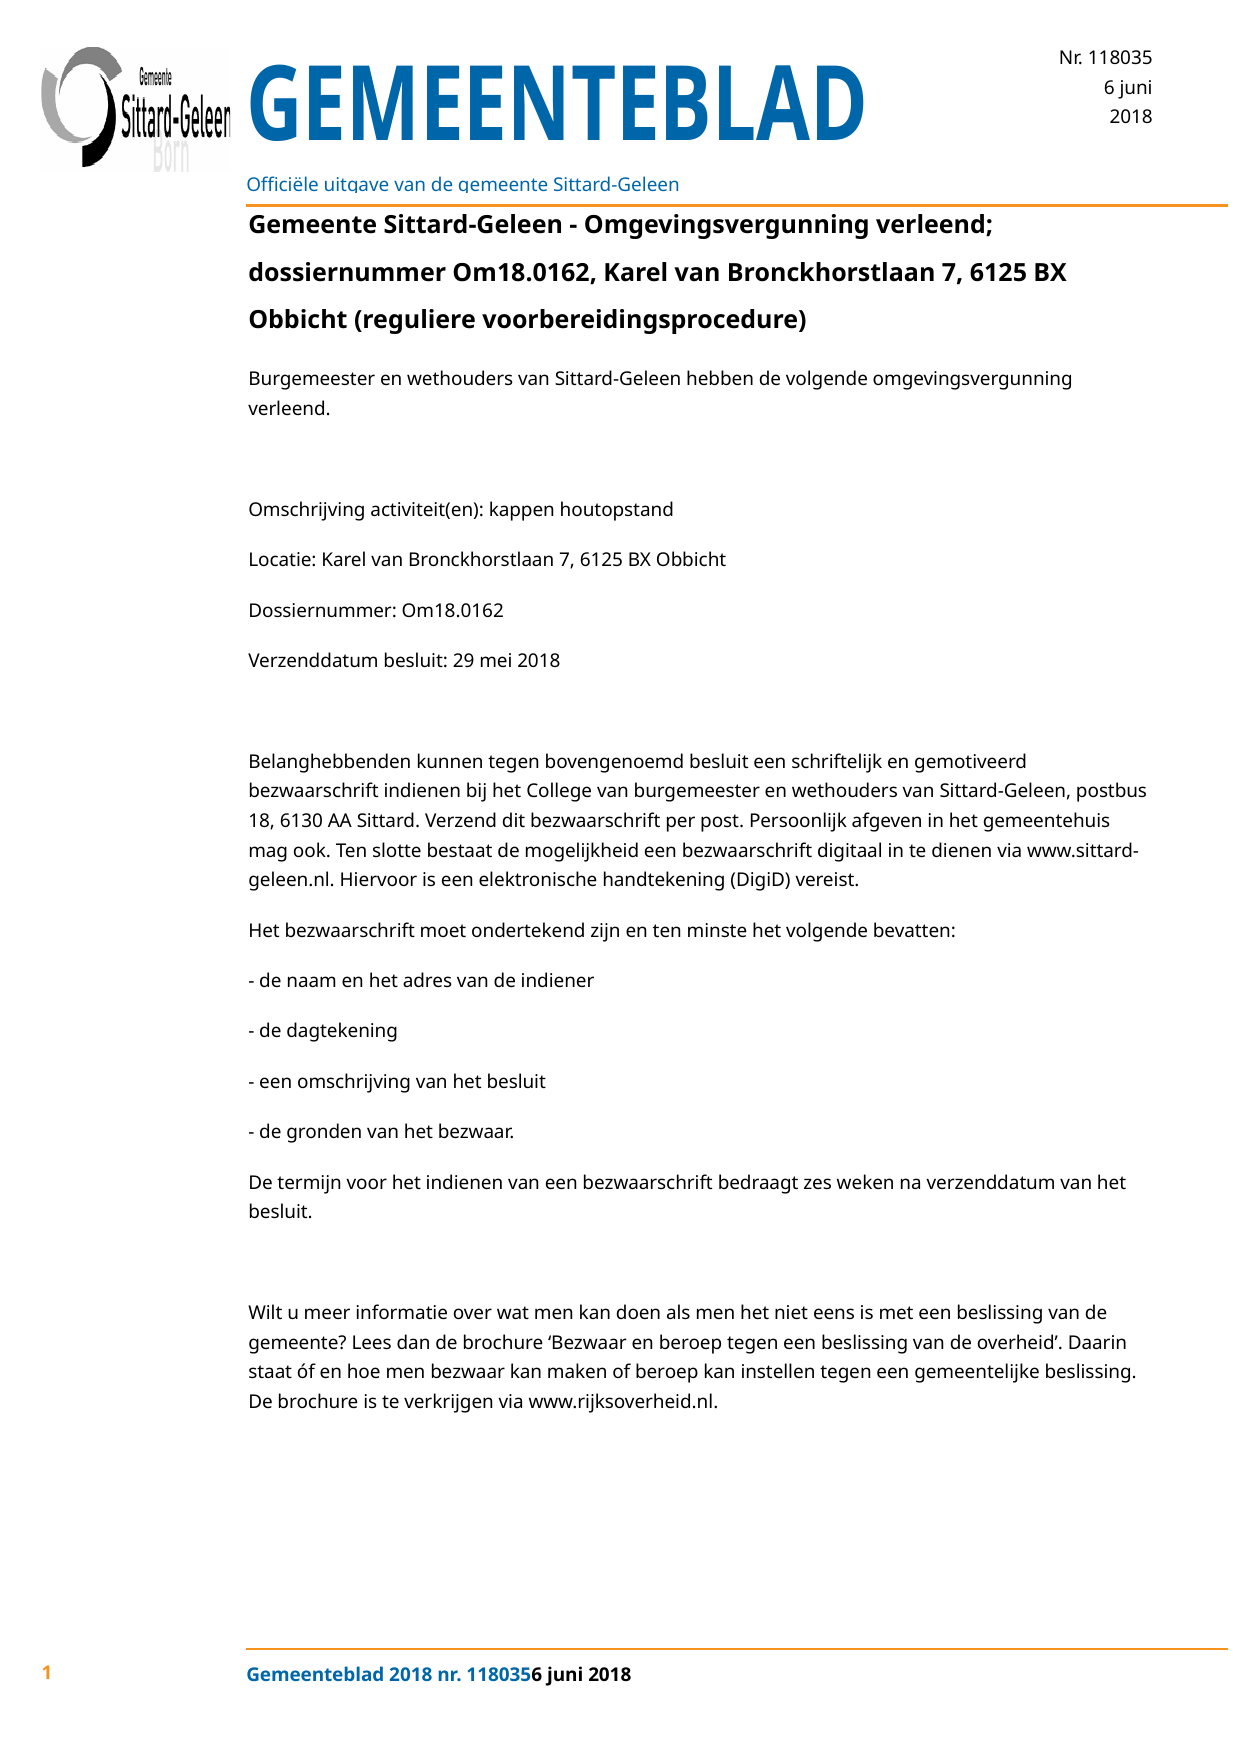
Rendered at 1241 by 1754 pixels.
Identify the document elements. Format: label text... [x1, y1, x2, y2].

text - de dagtekening [248, 1018, 1152, 1043]
text - een omschrijving van het besluit [248, 1068, 1152, 1094]
text Wilt u meer informatie over wat men kan doen als men het niet eens is met een beslissing van de gemeente? Lees dan de brochure ‘Bezwaar en beroep tegen een beslissing van de overheid’. Daarin staat óf en hoe men bezwaar kan maken of beroep kan instellen tegen een gemeentelijke beslissing. De brochure is te verkrijgen via www.rijksoverheid.nl. [248, 1299, 1152, 1414]
text Gemeente Sittard-Geleen - Omgevingsvergunning verleend; dossiernummer Om18.0162, Karel van Bronckhorstlaan 7, 6125 BX Obbicht (reguliere voorbereidingsprocedure) [248, 207, 1152, 336]
text Omschrijving activiteit(en): kappen houtopstand [248, 496, 1152, 522]
text - de gronden van het bezwaar. [248, 1118, 1152, 1144]
text De termijn voor het indienen van een bezwaarschrift bedraagt zes weken na verzenddatum van het besluit. [248, 1169, 1152, 1224]
text Het bezwaarschrift moet ondertekend zijn en ten minste het volgende bevatten: [248, 917, 1152, 942]
picture [41, 47, 231, 172]
text Locatie: Karel van Bronckhorstlaan 7, 6125 BX Obbicht [248, 546, 1152, 572]
text - de naam en het adres van de indiener [248, 967, 1152, 993]
text Verzenddatum besluit: 29 mei 2018 [248, 647, 1152, 673]
text Dossiernummer: Om18.0162 [248, 597, 1152, 622]
text Belanghebbenden kunnen tegen bovengenoemd besluit een schriftelijk en gemotiveerd bezwaarschrift indienen bij het College van burgemeester en wethouders van Sittard-Geleen, postbus 18, 6130 AA Sittard. Verzend dit bezwaarschrift per post. Persoonlijk afgeven in het gemeentehuis mag ook. Ten slotte bestaat de mogelijkheid een bezwaarschrift digitaal in te dienen via www.sittard-geleen.nl. Hiervoor is een elektronische handtekening (DigiD) vereist. [248, 748, 1152, 892]
text Burgemeester en wethouders van Sittard-Geleen hebben de volgende omgevingsvergunning verleend. [248, 366, 1152, 421]
